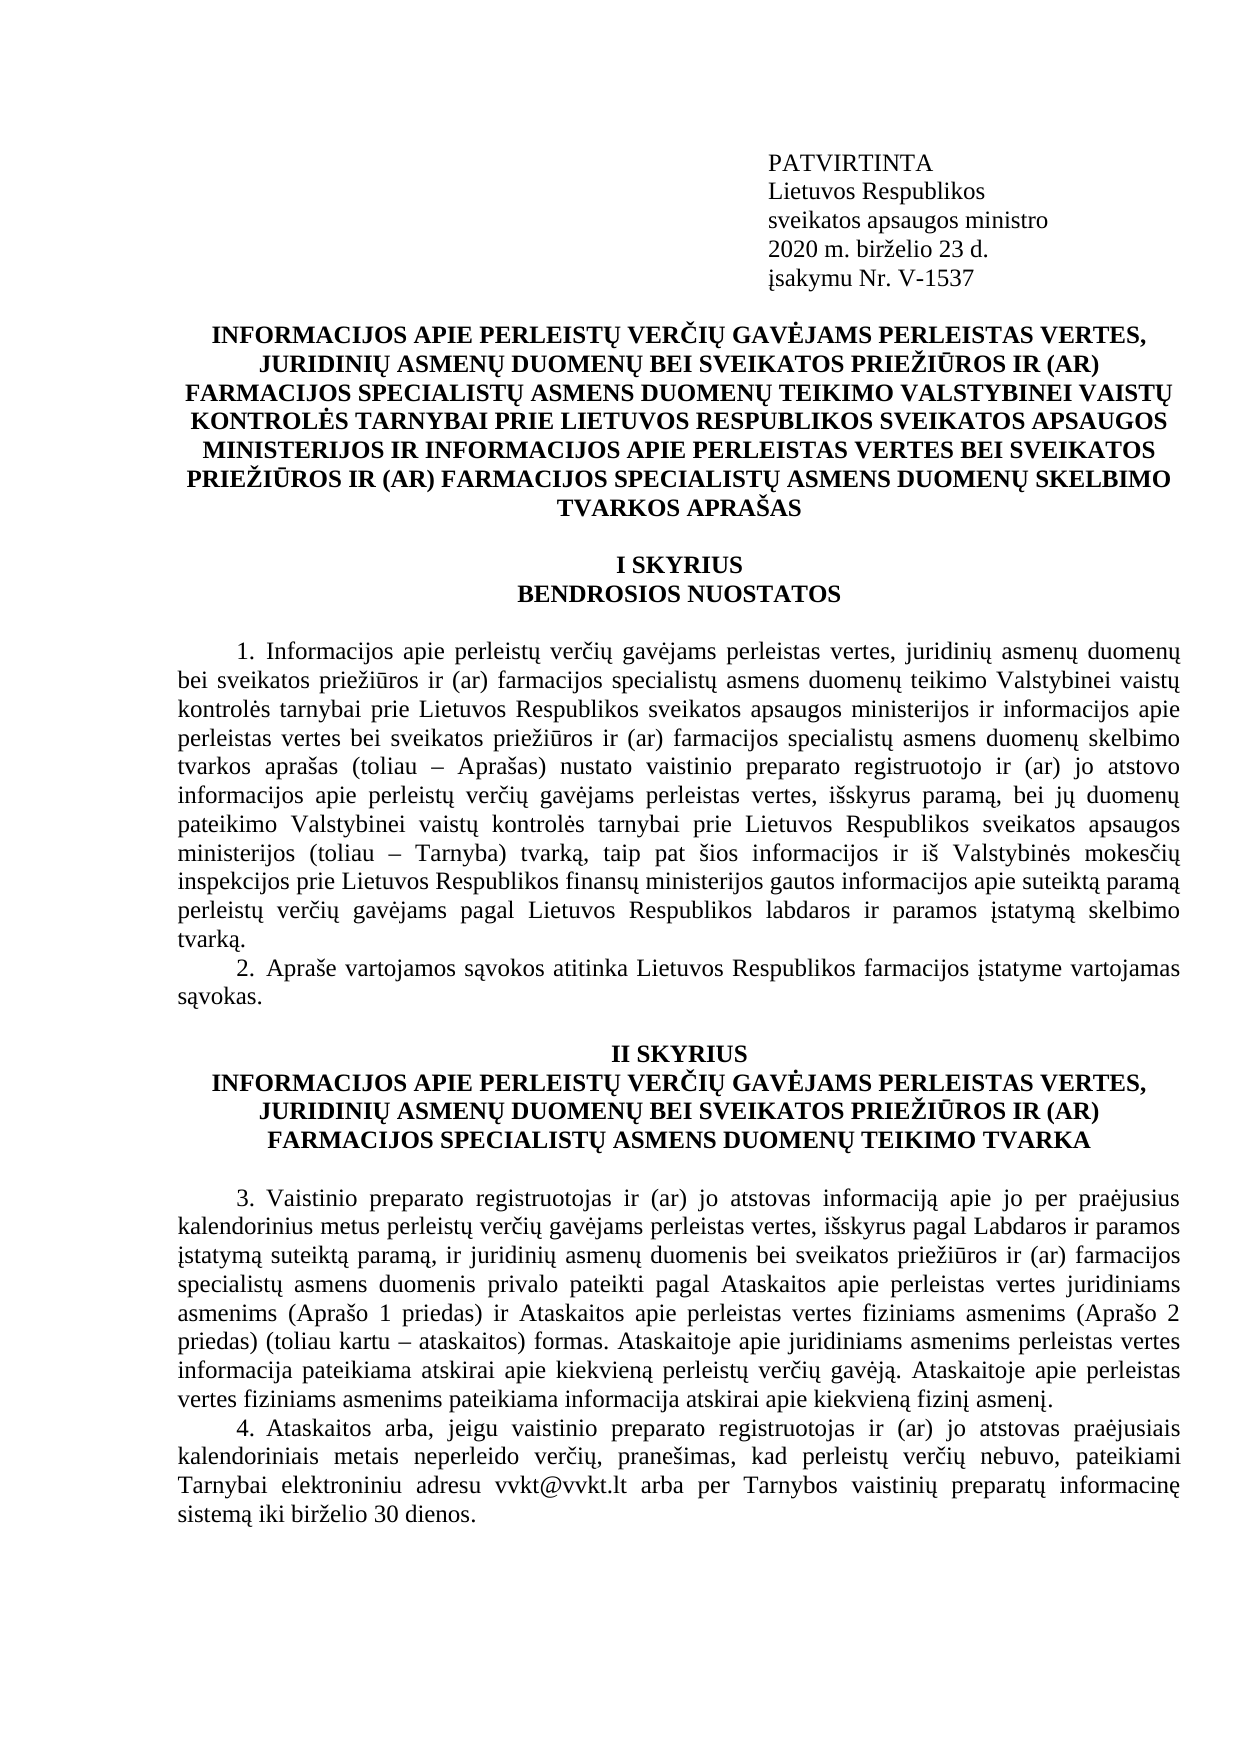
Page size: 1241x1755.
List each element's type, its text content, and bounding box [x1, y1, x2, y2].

text 2. Apraše vartojamos sąvokos atitinka Lietuvos Respublikos farmacijos įstatyme vartojamas sąvokas. [177, 953, 1181, 1010]
text II SKYRIUS [177, 1039, 1181, 1068]
text 2020 m. birželio 23 d. [241, 234, 1181, 263]
text INFORMACIJOS APIE PERLEISTŲ VERČIŲ GAVĖJAMS PERLEISTAS VERTES, JURIDINIŲ ASMENŲ DUOMENŲ BEI SVEIKATOS PRIEŽIŪROS IR (AR) FARMACIJOS SPECIALISTŲ ASMENS DUOMENŲ TEIKIMO TVARKA [177, 1068, 1181, 1154]
text sveikatos apsaugos ministro [241, 205, 1181, 234]
text I SKYRIUS [177, 550, 1181, 579]
text BENDROSIOS NUOSTATOS [177, 579, 1181, 608]
text įsakymu Nr. V-1537 [241, 263, 1181, 291]
text PATVIRTINTA [241, 148, 1181, 176]
text 1. Informacijos apie perleistų verčių gavėjams perleistas vertes, juridinių asmenų duomenų bei sveikatos priežiūros ir (ar) farmacijos specialistų asmens duomenų teikimo Valstybinei vaistų kontrolės tarnybai prie Lietuvos Respublikos sveikatos apsaugos ministerijos ir informacijos apie perleistas vertes bei sveikatos priežiūros ir (ar) farmacijos specialistų asmens duomenų skelbimo tvarkos aprašas (toliau – Aprašas) nustato vaistinio preparato registruotojo ir (ar) jo atstovo informacijos apie perleistų verčių gavėjams perleistas vertes, išskyrus paramą, bei jų duomenų pateikimo Valstybinei vaistų kontrolės tarnybai prie Lietuvos Respublikos sveikatos apsaugos ministerijos (toliau – Tarnyba) tvarką, taip pat šios informacijos ir iš Valstybinės mokesčių inspekcijos prie Lietuvos Respublikos finansų ministerijos gautos informacijos apie suteiktą paramą perleistų verčių gavėjams pagal Lietuvos Respublikos labdaros ir paramos įstatymą skelbimo tvarką. [177, 636, 1181, 953]
text Lietuvos Respublikos [241, 176, 1181, 205]
text 4. Ataskaitos arba, jeigu vaistinio preparato registruotojas ir (ar) jo atstovas praėjusiais kalendoriniais metais neperleido verčių, pranešimas, kad perleistų verčių nebuvo, pateikiami Tarnybai elektroniniu adresu vvkt@vvkt.lt arba per Tarnybos vaistinių preparatų informacinę sistemą iki birželio 30 dienos. [177, 1413, 1181, 1528]
text 3. Vaistinio preparato registruotojas ir (ar) jo atstovas informaciją apie jo per praėjusius kalendorinius metus perleistų verčių gavėjams perleistas vertes, išskyrus pagal Labdaros ir paramos įstatymą suteiktą paramą, ir juridinių asmenų duomenis bei sveikatos priežiūros ir (ar) farmacijos specialistų asmens duomenis privalo pateikti pagal Ataskaitos apie perleistas vertes juridiniams asmenims (Aprašo 1 priedas) ir Ataskaitos apie perleistas vertes fiziniams asmenims (Aprašo 2 priedas) (toliau kartu – ataskaitos) formas. Ataskaitoje apie juridiniams asmenims perleistas vertes informacija pateikiama atskirai apie kiekvieną perleistų verčių gavėją. Ataskaitoje apie perleistas vertes fiziniams asmenims pateikiama informacija atskirai apie kiekvieną fizinį asmenį. [177, 1183, 1181, 1413]
text INFORMACIJOS APIE PERLEISTŲ VERČIŲ GAVĖJAMS PERLEISTAS VERTES, JURIDINIŲ ASMENŲ DUOMENŲ BEI SVEIKATOS PRIEŽIŪROS IR (AR) FARMACIJOS SPECIALISTŲ ASMENS DUOMENŲ TEIKIMO VALSTYBINEI VAISTŲ KONTROLĖS TARNYBAI PRIE LIETUVOS RESPUBLIKOS SVEIKATOS APSAUGOS MINISTERIJOS IR INFORMACIJOS APIE PERLEISTAS VERTES BEI SVEIKATOS PRIEŽIŪROS IR (AR) FARMACIJOS SPECIALISTŲ ASMENS DUOMENŲ SKELBIMO TVARKOS APRAŠAS [177, 320, 1181, 521]
